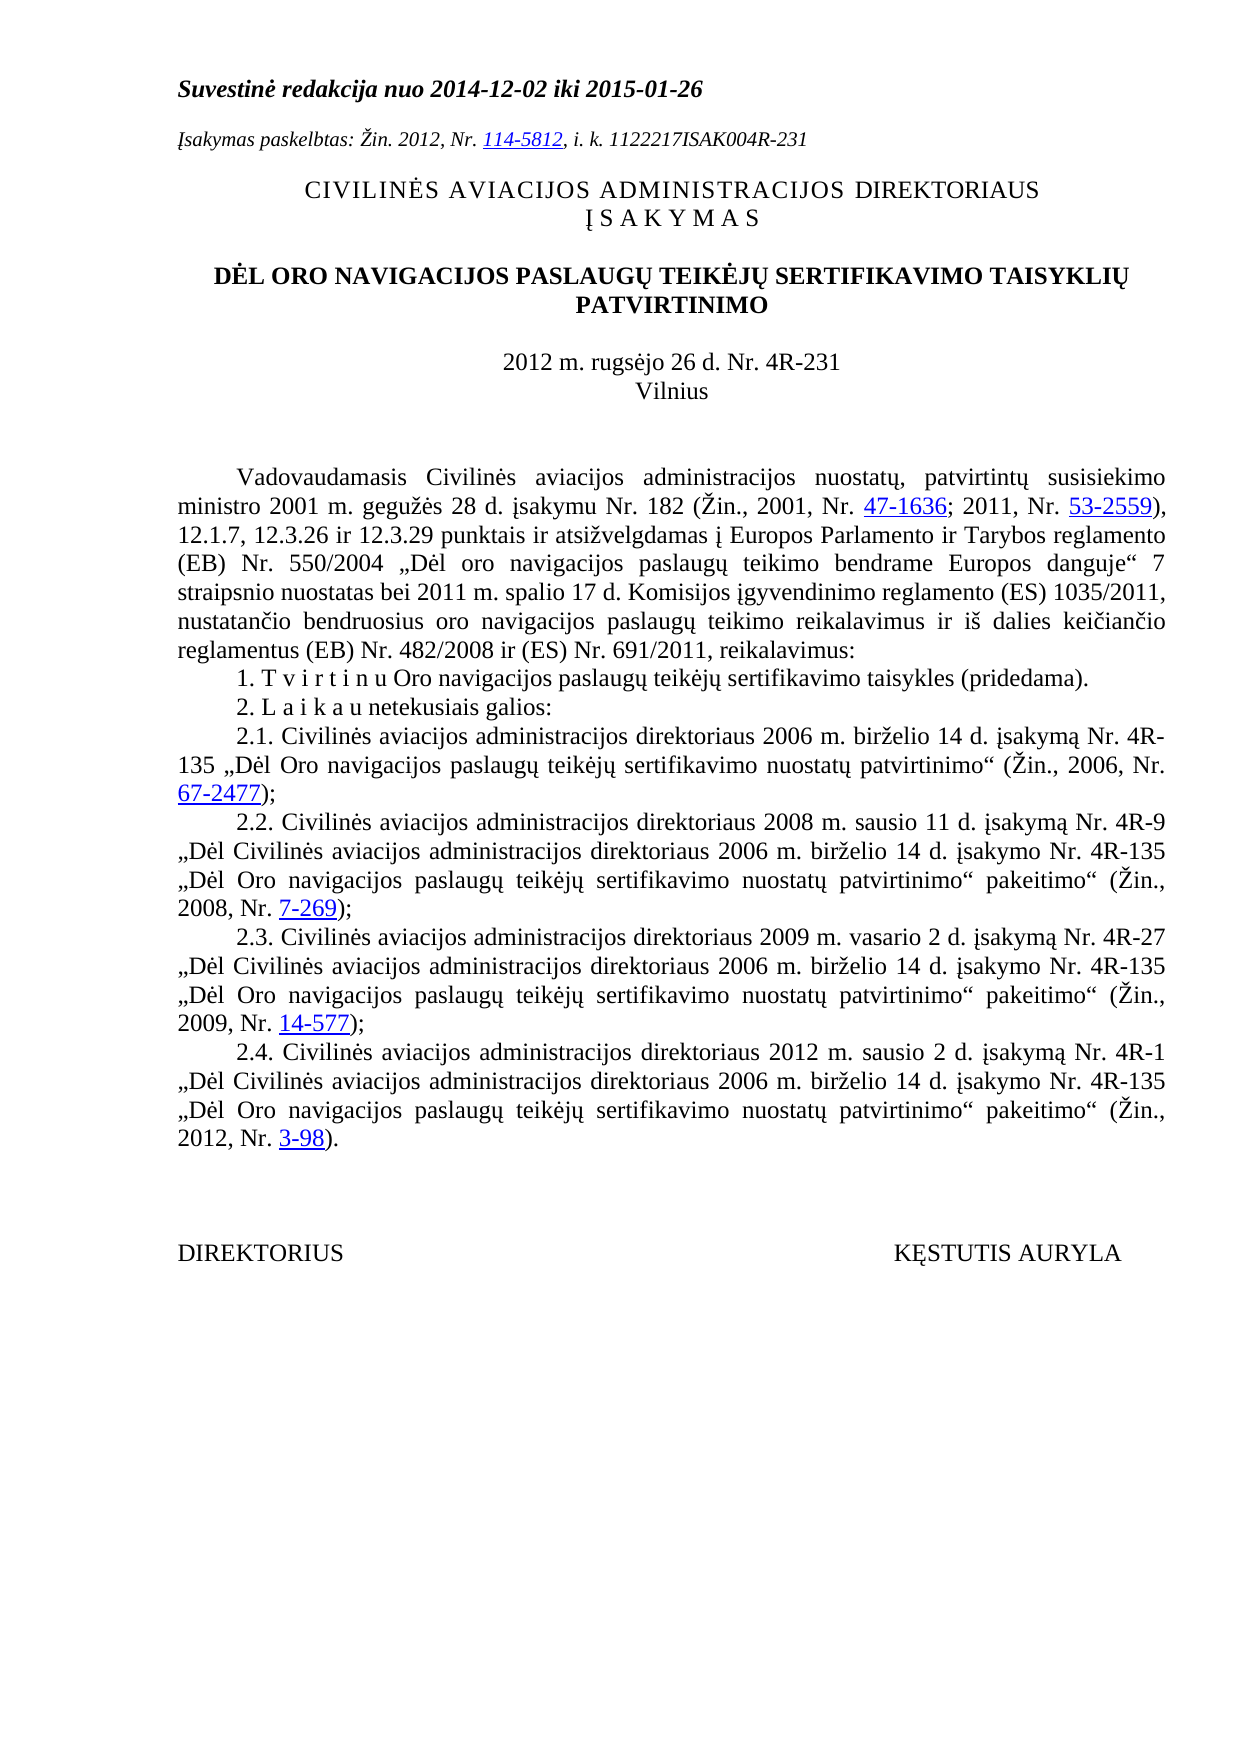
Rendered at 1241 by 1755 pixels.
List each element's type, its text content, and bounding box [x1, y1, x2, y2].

text 1. T v i r t i n u Oro navigacijos paslaugų teikėjų sertifikavimo taisykles (pridedama). [177, 663, 1166, 692]
text 2.2. Civilinės aviacijos administracijos direktoriaus 2008 m. sausio 11 d. įsakymą Nr. 4R-9 „Dėl civilinės aviacijos administracijos direktoriaus 2006 m. birželio 14 d. įsakymo Nr. 4R-135 „Dėl oro navigacijos paslaugų teikėjų sertifikavimo nuostatų patvirtinimo“ pakeitimo“ (Žin., 2008, Nr. 7-269); [177, 807, 1166, 922]
text DĖL ORO NAVIGACIJOS PASLAUGŲ TEIKĖJŲ SERTIFIKAVIMO TaISYKLių PATVIRTINIMO [177, 261, 1166, 318]
text 2.3. Civilinės aviacijos administracijos direktoriaus 2009 m. vasario 2 d. įsakymą Nr. 4R-27 „Dėl civilinės aviacijos administracijos direktoriaus 2006 m. birželio 14 d. įsakymo Nr. 4R-135 „Dėl oro navigacijos paslaugų teikėjų sertifikavimo nuostatų patvirtinimo“ pakeitimo“ (Žin., 2009, Nr. 14-577); [177, 922, 1166, 1037]
text 2012 m. rugsėjo 26 d. Nr. 4R-231 [177, 347, 1166, 376]
text Vadovaudamasis Civilinės aviacijos administracijos nuostatų, patvirtintų susisiekimo ministro 2001 m. gegužės 28 d. įsakymu Nr. 182 (Žin., 2001, Nr. 47-1636; 2011, Nr. 53-2559), 12.1.7, 12.3.26 ir 12.3.29 punktais ir atsižvelgdamas į Europos Parlamento ir Tarybos reglamento (EB) Nr. 550/2004 „Dėl oro navigacijos paslaugų teikimo bendrame Europos danguje“ 7 straipsnio nuostatas bei 2011 m. spalio 17 d. Komisijos įgyvendinimo reglamento (ES) 1035/2011, nustatančio bendruosius oro navigacijos paslaugų teikimo reikalavimus ir iš dalies keičiančio reglamentus (EB) Nr. 482/2008 ir (ES) Nr. 691/2011, reikalavimus: [177, 462, 1166, 663]
text 2. L a i k a u netekusiais galios: [177, 692, 1166, 721]
text Į S A K Y M A S [177, 203, 1166, 232]
text CIVILINĖS AVIACIJOS ADMINISTRACIJOS DIREKTORIAUS [177, 175, 1166, 203]
text 2.1. Civilinės aviacijos administracijos direktoriaus 2006 m. birželio 14 d. įsakymą Nr. 4R-135 „Dėl oro navigacijos paslaugų teikėjų sertifikavimo nuostatų patvirtinimo“ (Žin., 2006, Nr. 67-2477); [177, 721, 1166, 807]
text Suvestinė redakcija nuo 2014-12-02 iki 2015-01-26 [177, 74, 1166, 103]
text 2.4. Civilinės aviacijos administracijos direktoriaus 2012 m. sausio 2 d. įsakymą Nr. 4R-1 „Dėl civilinės aviacijos administracijos direktoriaus 2006 m. birželio 14 d. įsakymo Nr. 4R-135 „Dėl oro navigacijos paslaugų teikėjų sertifikavimo nuostatų patvirtinimo“ pakeitimo“ (Žin., 2012, Nr. 3-98). [177, 1037, 1166, 1152]
text Vilnius [177, 376, 1166, 405]
text Direktorius Kęstutis Auryla [177, 1238, 1166, 1267]
text Įsakymas paskelbtas: Žin. 2012, Nr. 114-5812, i. k. 1122217ISAK004R-231 [177, 127, 1166, 151]
